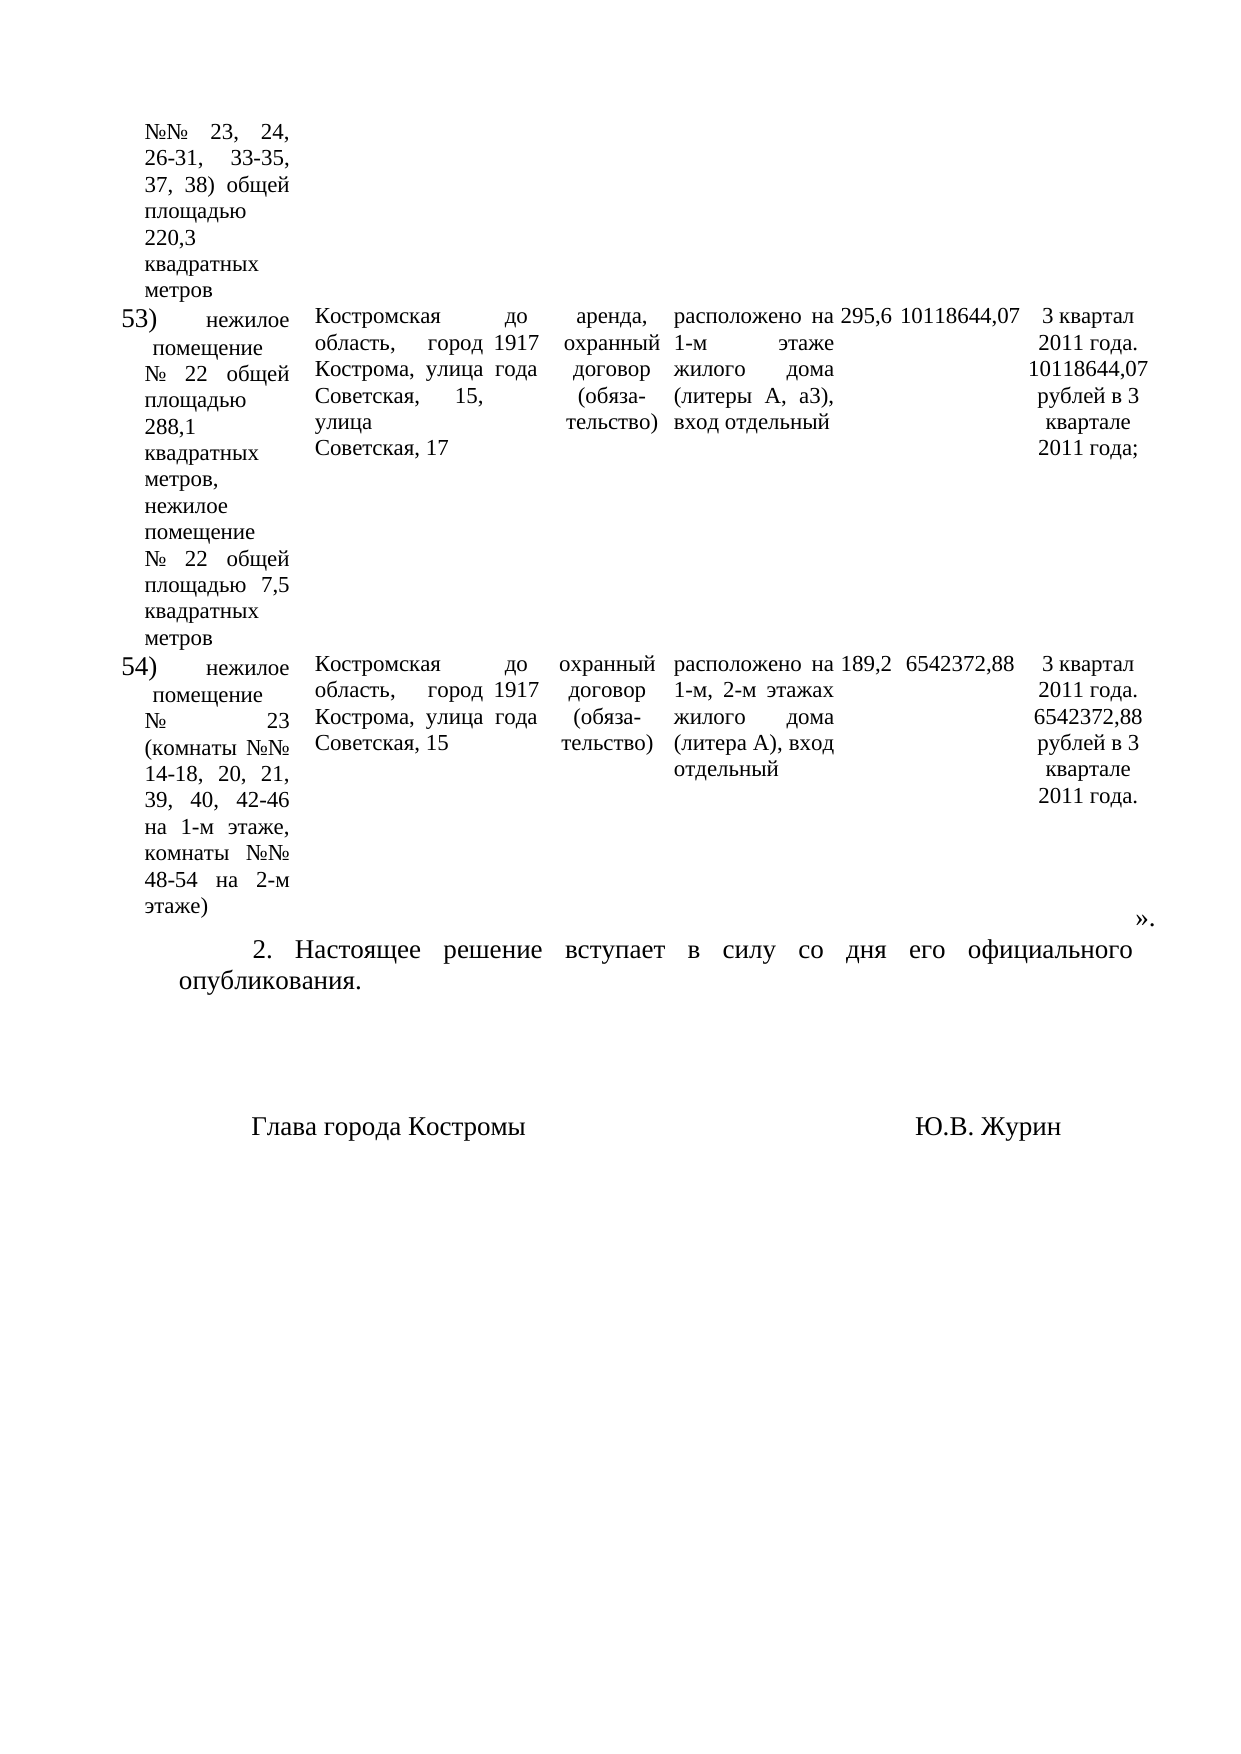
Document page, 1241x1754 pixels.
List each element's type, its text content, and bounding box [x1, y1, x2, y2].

table_cell 3 квартал 2011 года. 10118644,07 рублей в 3 квартале 2011 года; [1021, 303, 1155, 650]
table_cell [483, 118, 549, 303]
text 2. Настоящее решение вступает в силу со дня его официального опубликования. [179, 933, 1134, 995]
table_cell 6542372,88 [899, 650, 1021, 933]
table_cell Костромская область, город Кострома, улица Советская, 15, улица Советская, 17 [308, 303, 483, 650]
table_cell [899, 118, 1021, 303]
table_cell расположено на 1-м, 2-м этажах жилого дома (литера А), вход отдельный [665, 650, 833, 933]
table_cell охранный договор (обяза-тельство) [549, 650, 664, 933]
table_cell Костромская область, город Кострома, улица Советская, 15 [308, 650, 483, 933]
table_cell 295,6 [833, 303, 899, 650]
table_cell [308, 118, 483, 303]
table_cell до 1917 года [483, 303, 549, 650]
table_cell 189,2 [833, 650, 899, 933]
table_cell [665, 118, 833, 303]
table_cell 54) нежилое помещение № 23 (комнаты №№ 14-18, 20, 21, 39, 40, 42-46 на 1-м этаже, комнаты №№ 48-54 на 2-м этаже) [121, 650, 308, 933]
table_cell расположено на 1-м этаже жилого дома (литеры А, а3), вход отдельный [665, 303, 833, 650]
table_cell [833, 118, 899, 303]
table_cell 3 квартал 2011 года. 6542372,88 рублей в 3 квартале 2011 года. ». [1021, 650, 1155, 933]
table_cell до 1917 года [483, 650, 549, 933]
table_cell 53) нежилое помещение № 22 общей площадью 288,1 квадратных метров, нежилое помещение № 22 общей площадью 7,5 квадратных метров [121, 303, 308, 650]
table_cell аренда, охранный договор (обяза-тельство) [549, 303, 664, 650]
table_cell [1021, 118, 1155, 303]
text Глава города Костромы Ю.В. Журин [177, 1110, 1134, 1141]
table_cell [549, 118, 664, 303]
table_cell 10118644,07 [899, 303, 1021, 650]
table_cell №№ 23, 24, 26-31, 33-35, 37, 38) общей площадью 220,3 квадратных метров [121, 118, 308, 303]
